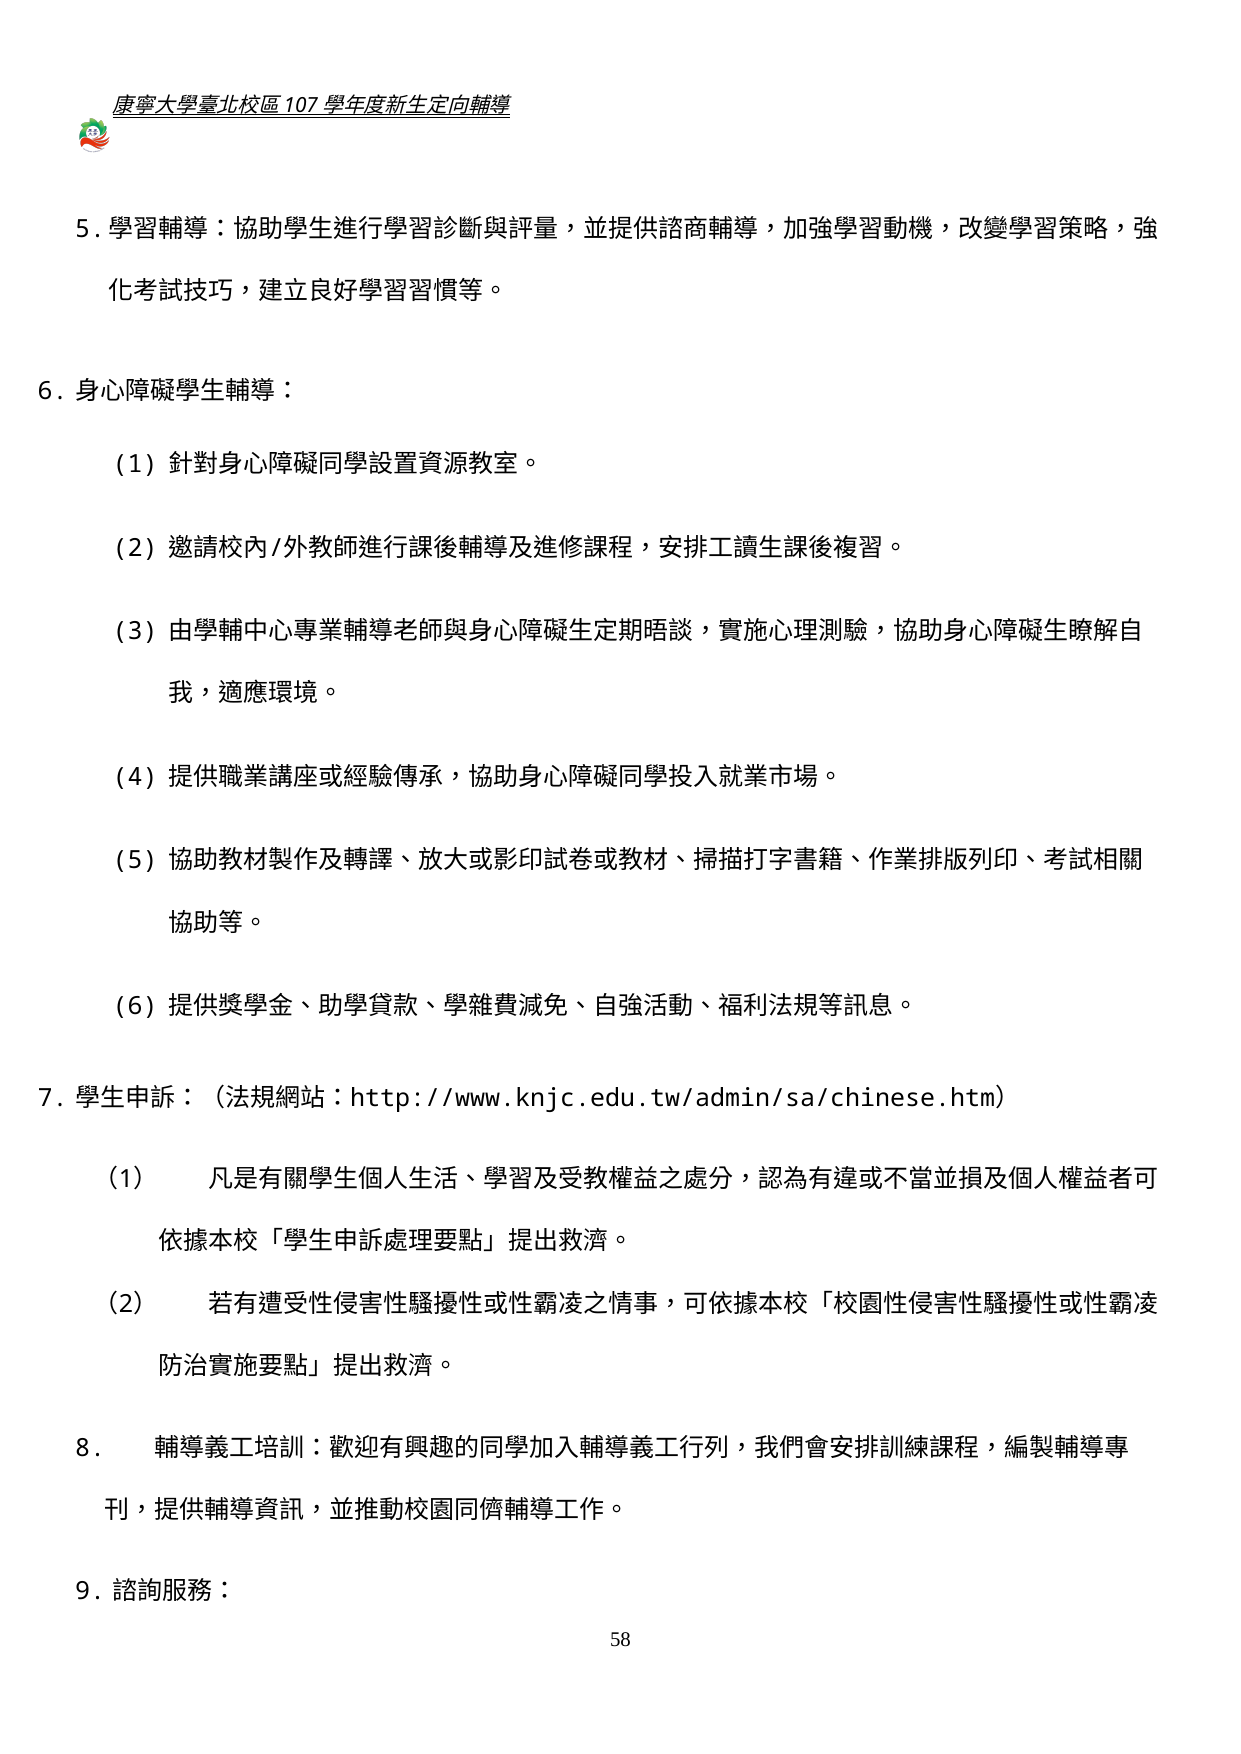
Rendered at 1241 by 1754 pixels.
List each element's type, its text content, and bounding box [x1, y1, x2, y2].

list 協助教材製作及轉譯、放大或影印試卷或教材、掃描打字書籍、作業排版列印、考試相關協助等。 [112, 816, 1165, 941]
list 邀請校內/外教師進行課後輔導及進修課程，安排工讀生課後複習。 [112, 503, 1165, 566]
list 凡是有關學生個人生活、學習及受教權益之處分，認為有違或不當並損及個人權益者可依據本校「學生申訴處理要點」提出救濟。 [94, 1135, 1165, 1260]
list 由學輔中心專業輔導老師與身心障礙生定期晤談，實施心理測驗，協助身心障礙生瞭解自我，適應環境。 [112, 587, 1165, 712]
list 學習輔導：協助學生進行學習診斷與評量，並提供諮商輔導，加強學習動機，改變學習策略，強化考試技巧，建立良好學習習慣等。 [75, 185, 1165, 310]
list 學生申訴：（法規網站：http://www.knjc.edu.tw/admin/sa/chinese.htm） [37, 1053, 1165, 1116]
list 諮詢服務： [75, 1547, 1165, 1610]
list 提供職業講座或經驗傳承，協助身心障礙同學投入就業市場。 [112, 733, 1165, 795]
list 輔導義工培訓：歡迎有興趣的同學加入輔導義工行列，我們會安排訓練課程，編製輔導專刊，提供輔導資訊，並推動校園同儕輔導工作。 [75, 1403, 1165, 1528]
list 身心障礙學生輔導： [37, 347, 1165, 410]
list 提供獎學金、助學貸款、學雜費減免、自強活動、福利法規等訊息。 [112, 962, 1165, 1024]
list 針對身心障礙同學設置資源教室。 [112, 420, 1165, 483]
list 若有遭受性侵害性騷擾性或性霸凌之情事，可依據本校「校園性侵害性騷擾性或性霸凌防治實施要點」提出救濟。 [94, 1260, 1165, 1385]
